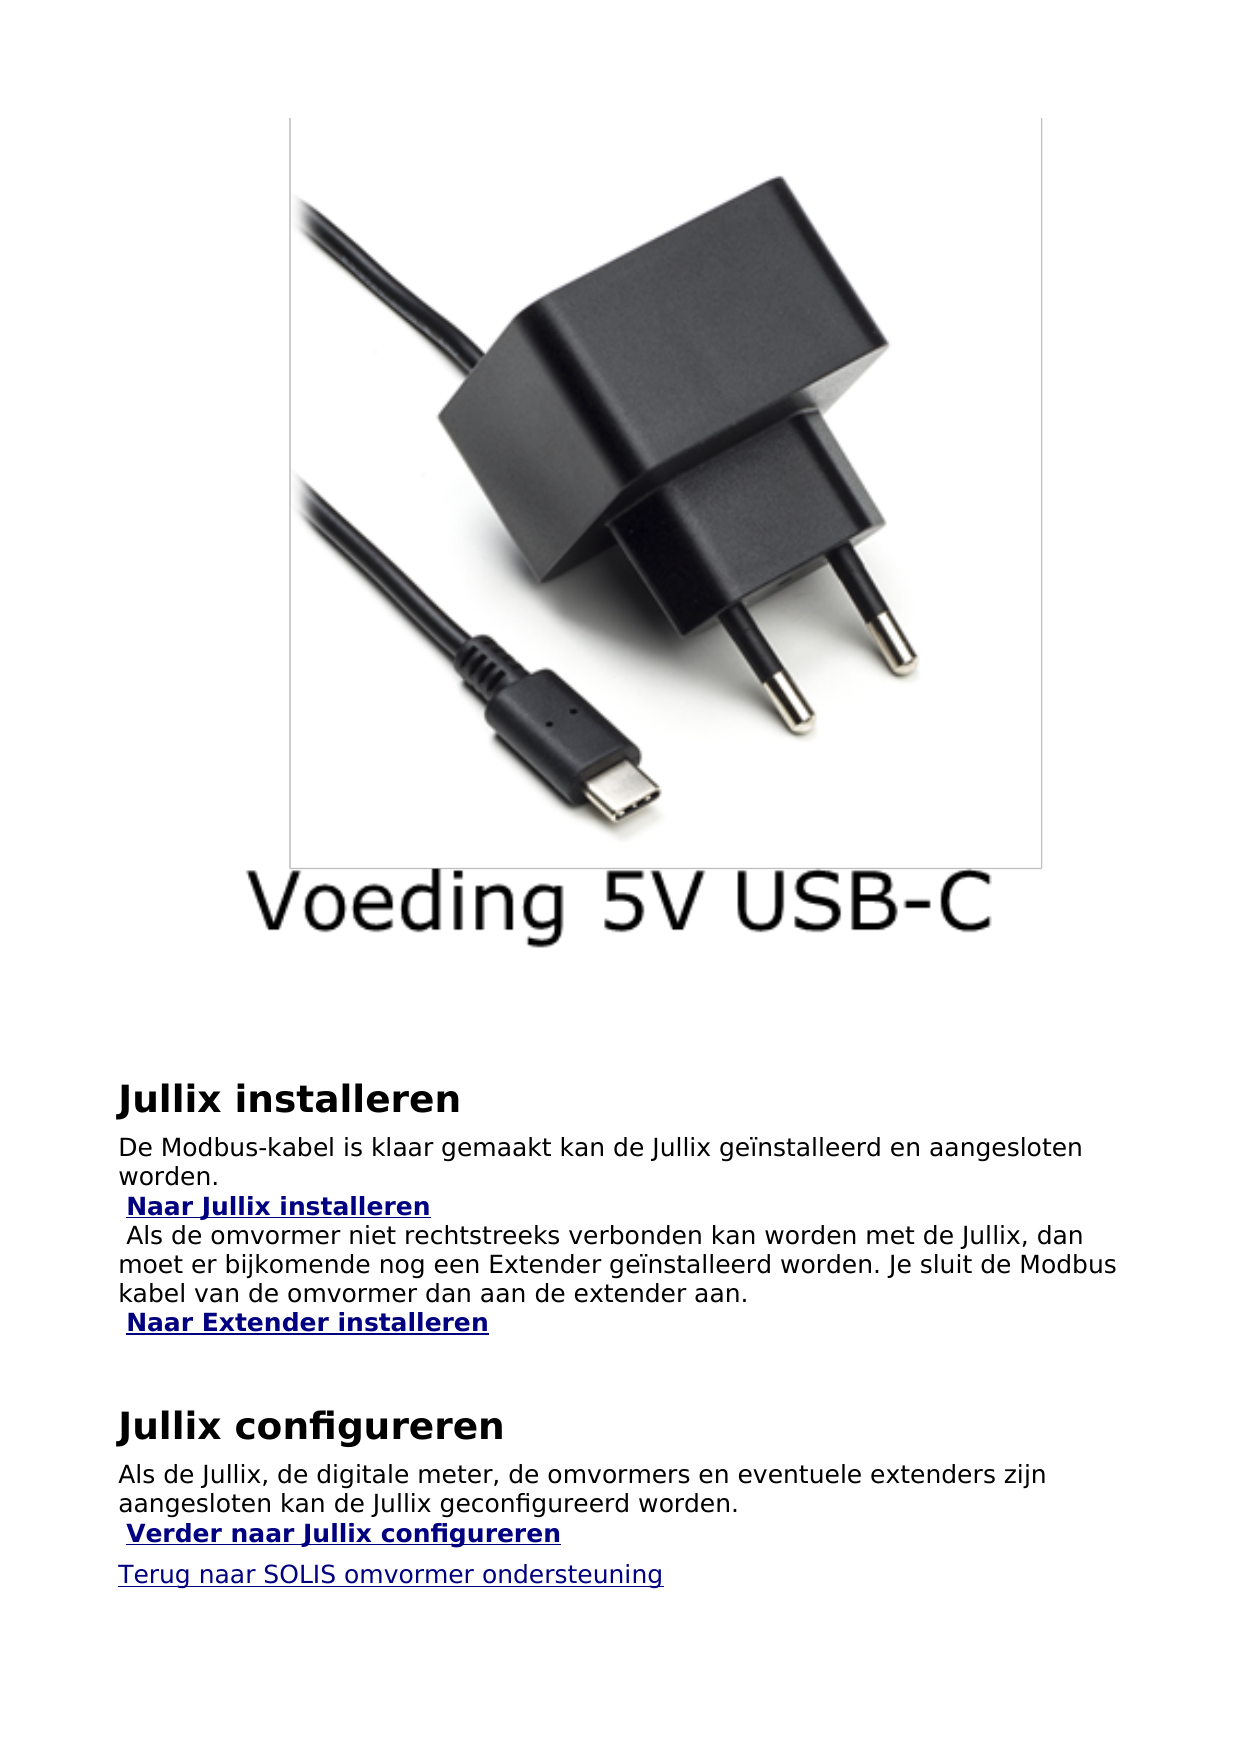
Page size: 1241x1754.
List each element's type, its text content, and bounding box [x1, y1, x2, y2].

text De Modbus-kabel is klaar gemaakt kan de Jullix geïnstalleerd en aangesloten worden. Naar Jullix installeren Als de omvormer niet rechtstreeks verbonden kan worden met de Jullix, dan moet er bijkomende nog een Extender geïnstalleerd worden. Je sluit de Modbus kabel van de omvormer dan aan de extender aan. Naar Extender installeren [118, 1133, 1122, 1367]
subtitle Jullix configureren [118, 1404, 1122, 1448]
picture [118, 118, 1123, 1011]
text Als de Jullix, de digitale meter, de omvormers en eventuele extenders zijn aangesloten kan de Jullix geconfigureerd worden. Verder naar Jullix configureren [118, 1460, 1122, 1548]
text Terug naar SOLIS omvormer ondersteuning [118, 1560, 1122, 1589]
subtitle Jullix installeren [118, 1077, 1122, 1121]
text [118, 1011, 1122, 1040]
